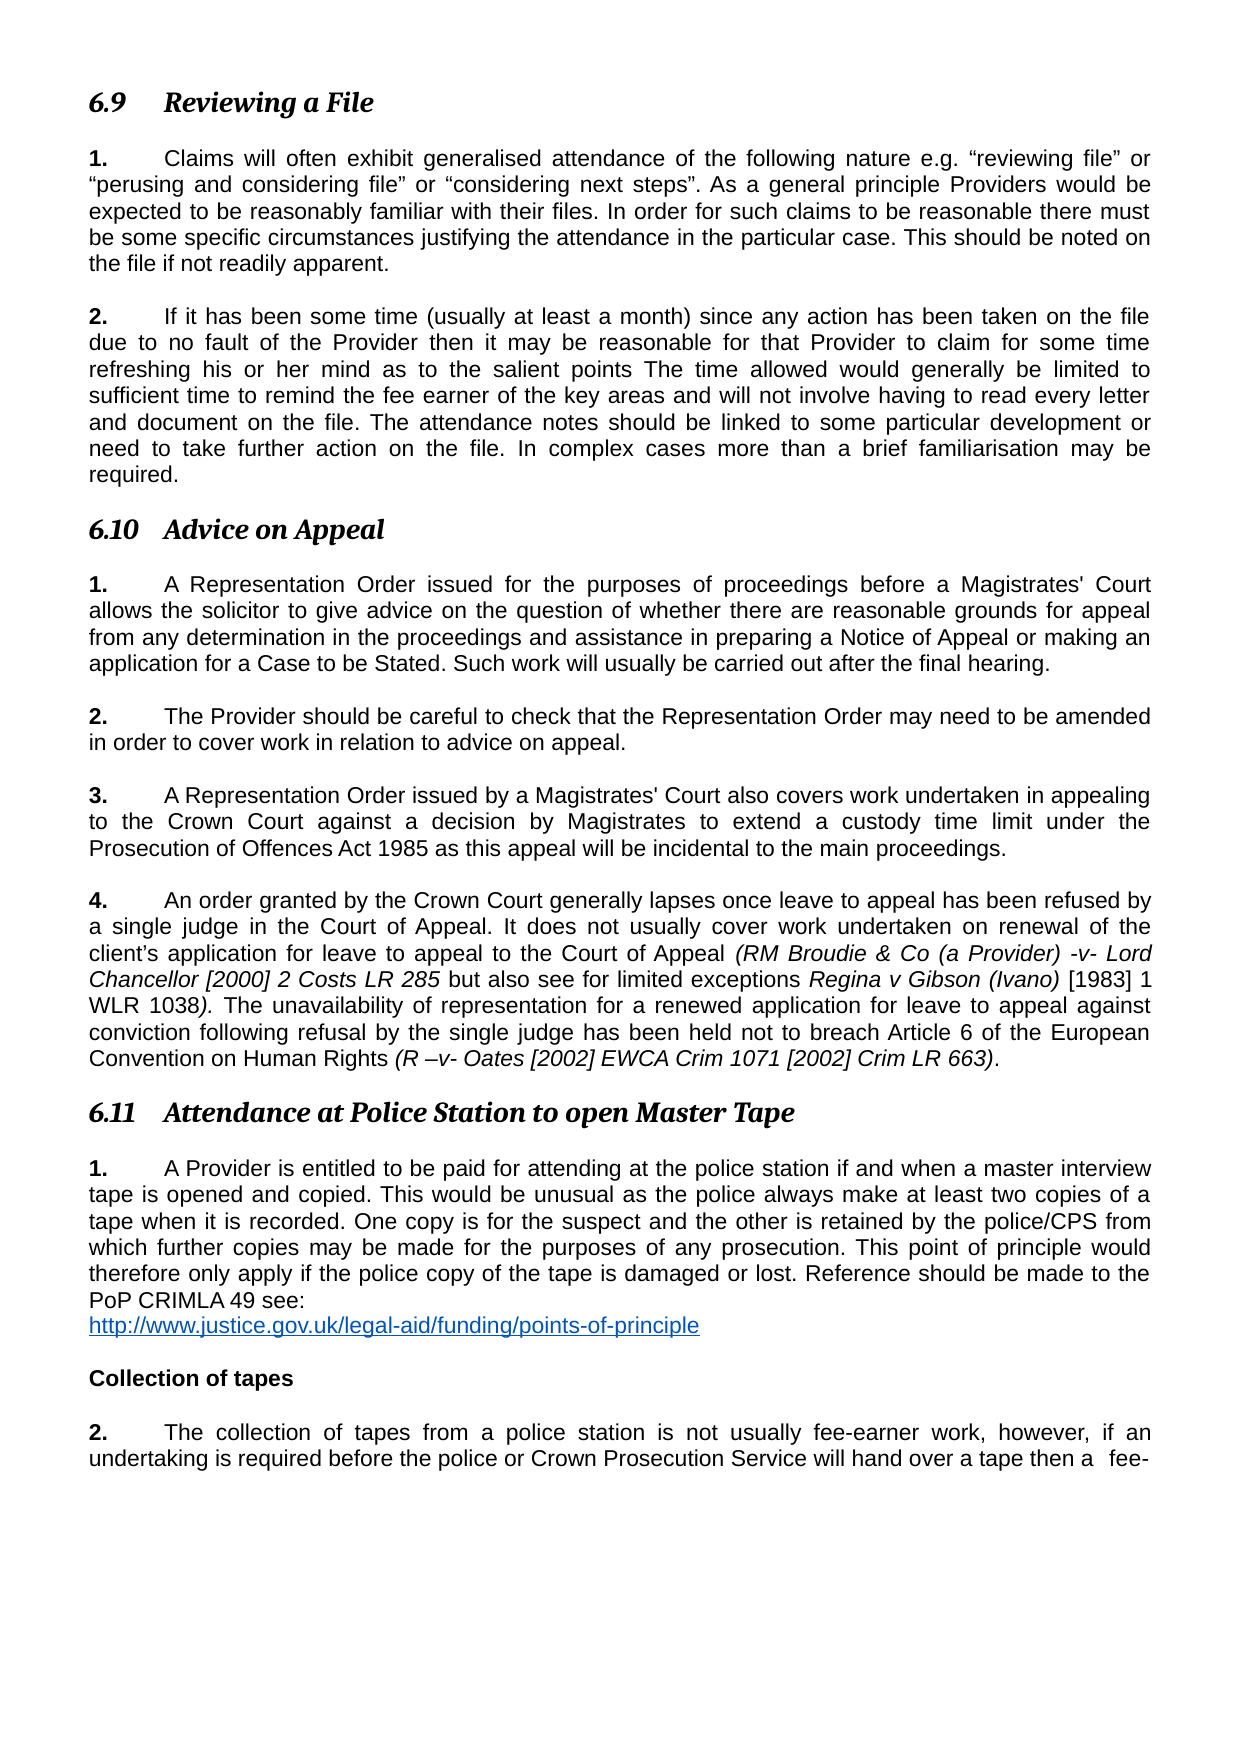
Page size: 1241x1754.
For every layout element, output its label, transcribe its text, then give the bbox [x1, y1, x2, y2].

list Reviewing a File [89, 87, 1163, 120]
list A Representation Order issued by a Magistrates' Court also covers work undertaken in appealing to the Crown Court against a decision by Magistrates to extend a custody time limit under the Prosecution of Offences Act 1985 as this appeal will be incidental to the main proceedings. [89, 782, 1152, 861]
list Attendance at Police Station to open Master Tape [89, 1096, 1163, 1130]
list Advice on Appeal [89, 513, 1163, 546]
list If it has been some time (usually at least a month) since any action has been taken on the file due to no fault of the Provider then it may be reasonable for that Provider to claim for some time refreshing his or her mind as to the salient points The time allowed would generally be limited to sufficient time to remind the fee earner of the key areas and will not involve having to read every letter and document on the file. The attendance notes should be linked to some particular development or need to take further action on the file. In complex cases more than a brief familiarisation may be required. [89, 303, 1152, 487]
list A Representation Order issued for the purposes of proceedings before a Magistrates' Court allows the solicitor to give advice on the question of whether there are reasonable grounds for appeal from any determination in the proceedings and assistance in preparing a Notice of Appeal or making an application for a Case to be Stated. Such work will usually be carried out after the final hearing. [89, 571, 1152, 677]
text http://www.justice.gov.uk/legal-aid/funding/points-of-principle [89, 1313, 1163, 1339]
list A Provider is entitled to be paid for attending at the police station if and when a master interview tape is opened and copied. This would be unusual as the police always make at least two copies of a tape when it is recorded. One copy is for the suspect and the other is retained by the police/CPS from which further copies may be made for the purposes of any prosecution. This point of principle would therefore only apply if the police copy of the tape is damaged or lost. Reference should be made to the PoP CRIMLA 49 see: [89, 1155, 1152, 1313]
subtitle Collection of tapes [89, 1365, 1163, 1392]
list The collection of tapes from a police station is not usually fee-earner work, however, if an undertaking is required before the police or Crown Prosecution Service will hand over a tape then a fee- [89, 1418, 1152, 1471]
list An order granted by the Crown Court generally lapses once leave to appeal has been refused by a single judge in the Court of Appeal. It does not usually cover work undertaken on renewal of the client’s application for leave to appeal to the Court of Appeal (RM Broudie & Co (a Provider) -v- Lord Chancellor [2000] 2 Costs LR 285 but also see for limited exceptions Regina v Gibson (Ivano) [1983] 1 WLR 1038). The unavailability of representation for a renewed application for leave to appeal against conviction following refusal by the single judge has been held not to breach Article 6 of the European Convention on Human Rights (R –v- Oates [2002] EWCA Crim 1071 [2002] Crim LR 663). [89, 887, 1152, 1071]
list The Provider should be careful to check that the Representation Order may need to be amended in order to cover work in relation to advice on appeal. [89, 703, 1152, 755]
list Claims will often exhibit generalised attendance of the following nature e.g. “reviewing file” or “perusing and considering file” or “considering next steps”. As a general principle Providers would be expected to be reasonably familiar with their files. In order for such claims to be reasonable there must be some specific circumstances justifying the attendance in the particular case. This should be noted on the file if not readily apparent. [89, 145, 1152, 277]
